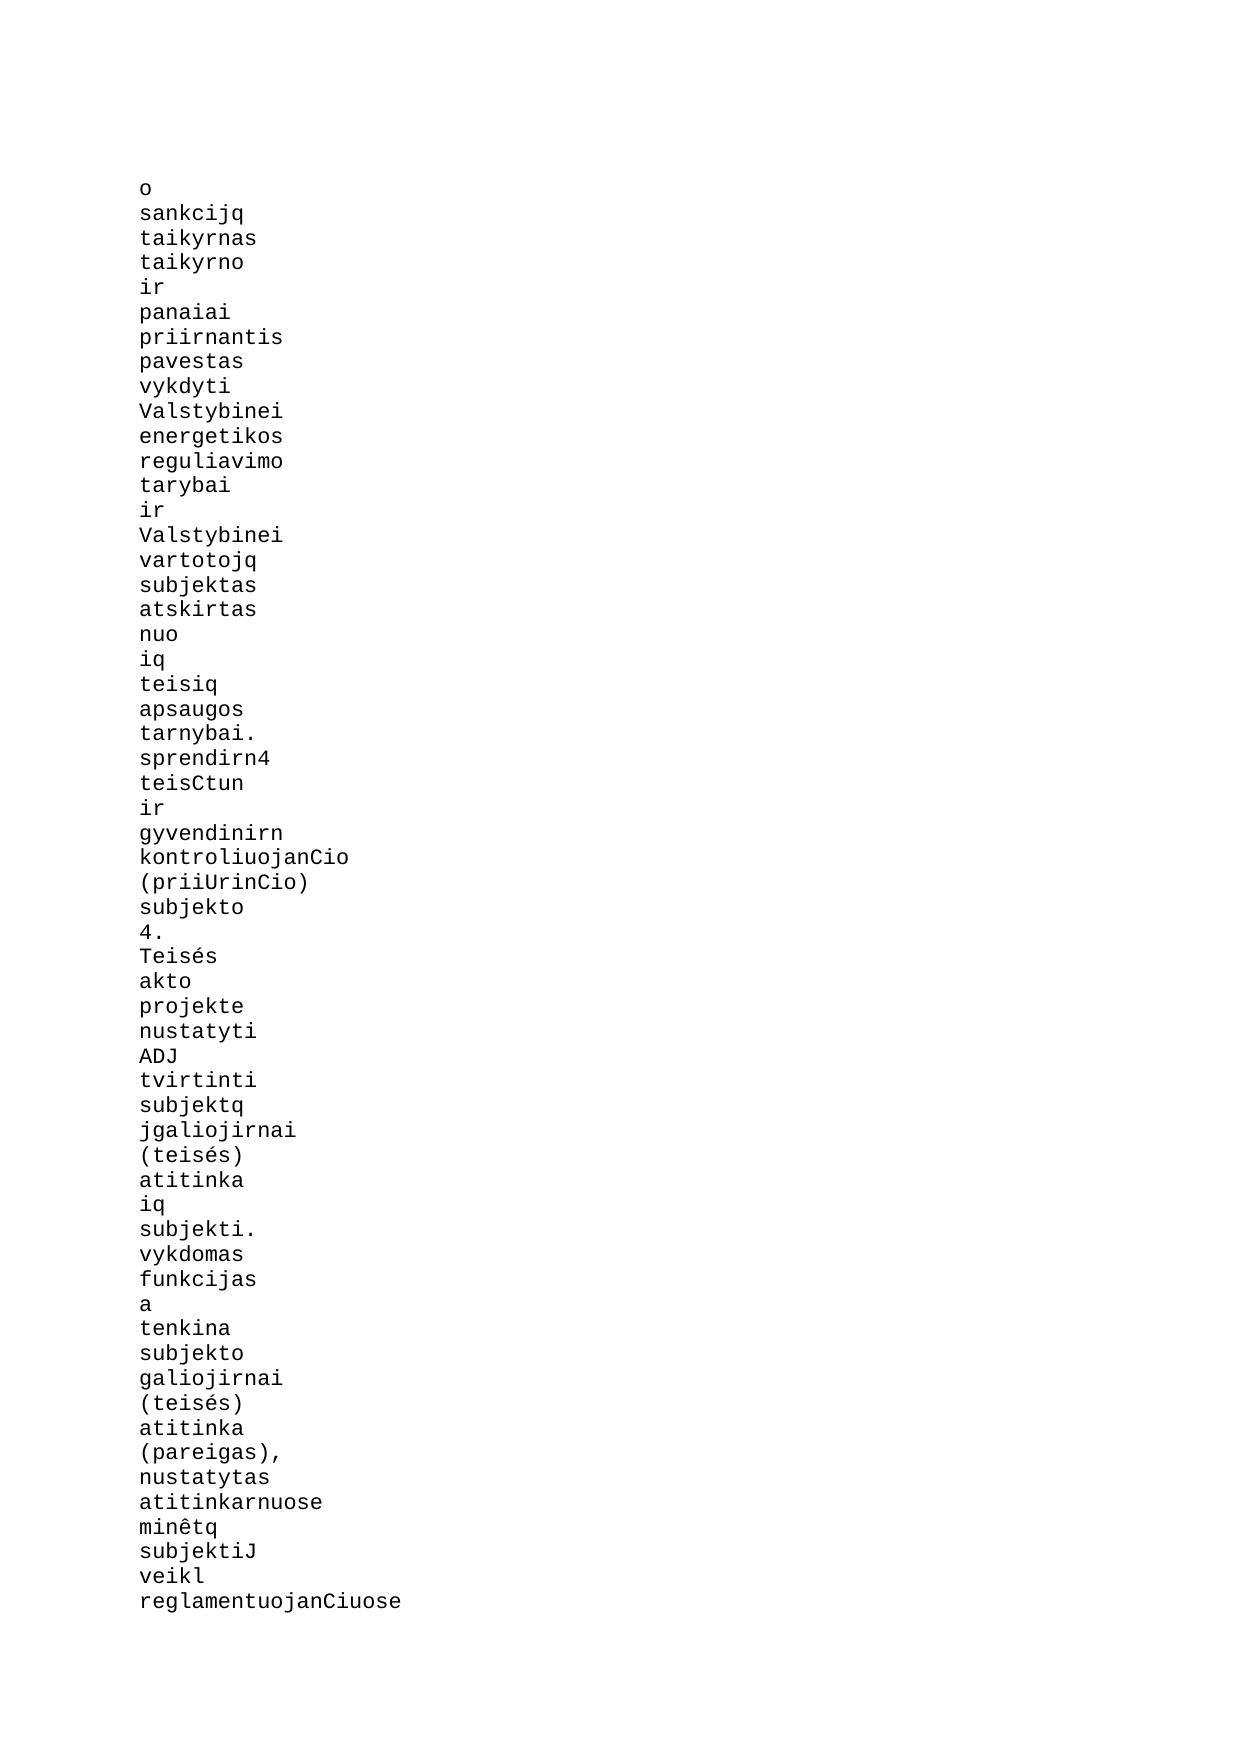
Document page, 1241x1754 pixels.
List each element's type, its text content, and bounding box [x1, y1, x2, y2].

text ir [139, 499, 1101, 524]
text o [139, 177, 1101, 202]
text ir [139, 797, 1101, 822]
text taikyrnas [139, 227, 1101, 252]
text subjekto [139, 1342, 1101, 1367]
text veikl [139, 1566, 1101, 1590]
text panaiai [139, 301, 1101, 326]
text subjekti. [139, 1218, 1101, 1243]
text pavestas [139, 351, 1101, 376]
text atitinka [139, 1417, 1101, 1442]
text jgaliojirnai [139, 1119, 1101, 1144]
text reglamentuojanCiuose [139, 1590, 1101, 1615]
text teisiq [139, 673, 1101, 698]
text akto [139, 971, 1101, 995]
text galiojirnai [139, 1367, 1101, 1392]
text teisCtun [139, 772, 1101, 797]
text Teisés [139, 946, 1101, 971]
text a [139, 1293, 1101, 1318]
text subjekto [139, 896, 1101, 921]
text ir [139, 276, 1101, 301]
text vykdyti [139, 376, 1101, 400]
text 4. [139, 921, 1101, 946]
text nuo [139, 623, 1101, 648]
text iq [139, 1194, 1101, 1218]
text nustatytas [139, 1466, 1101, 1491]
text nustatyti [139, 1020, 1101, 1045]
text (teisés) [139, 1144, 1101, 1169]
text energetikos [139, 425, 1101, 450]
text Valstybinei [139, 524, 1101, 549]
text apsaugos [139, 698, 1101, 723]
text tarnybai. [139, 723, 1101, 747]
text subjektq [139, 1094, 1101, 1119]
text ADJ [139, 1045, 1101, 1070]
text subjektiJ [139, 1541, 1101, 1566]
text gyvendinirn [139, 822, 1101, 847]
text projekte [139, 995, 1101, 1020]
text atitinkarnuose [139, 1491, 1101, 1516]
text tvirtinti [139, 1070, 1101, 1094]
text sprendirn4 [139, 747, 1101, 772]
text reguliavimo [139, 450, 1101, 475]
text (pareigas), [139, 1442, 1101, 1466]
text minêtq [139, 1516, 1101, 1541]
text sankcijq [139, 202, 1101, 227]
text kontroliuojanCio [139, 847, 1101, 871]
text atitinka [139, 1169, 1101, 1194]
text subjektas [139, 574, 1101, 599]
text atskirtas [139, 599, 1101, 623]
text vykdomas [139, 1243, 1101, 1268]
text priirnantis [139, 326, 1101, 351]
text vartotojq [139, 549, 1101, 574]
text funkcijas [139, 1268, 1101, 1293]
text taikyrno [139, 252, 1101, 276]
text (priiUrinCio) [139, 871, 1101, 896]
text iq [139, 648, 1101, 673]
text (teisés) [139, 1392, 1101, 1417]
text tarybai [139, 475, 1101, 499]
text Valstybinei [139, 400, 1101, 425]
text tenkina [139, 1318, 1101, 1342]
